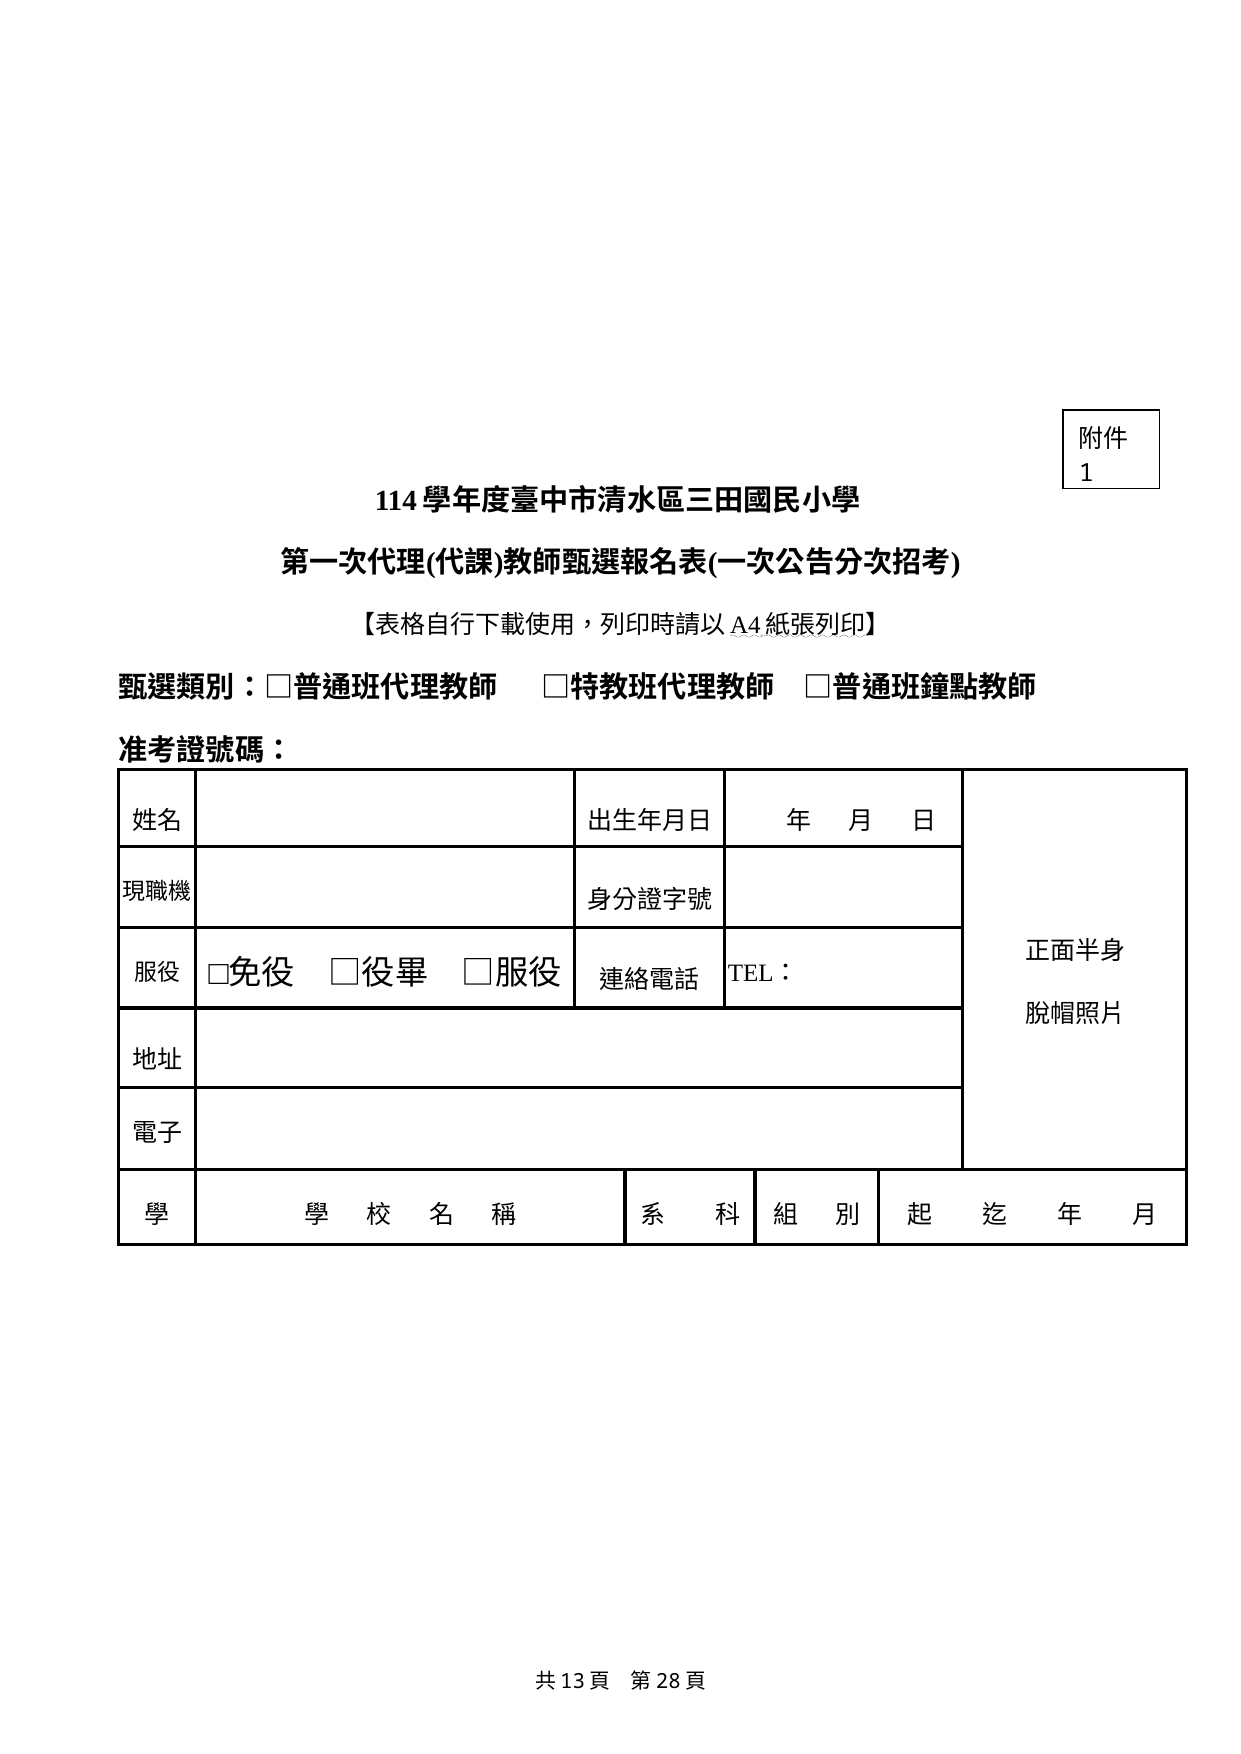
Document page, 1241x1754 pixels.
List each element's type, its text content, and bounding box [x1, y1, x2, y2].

text 114學年度臺中市清水區三田國民小學 [118, 456, 1122, 518]
table_cell [726, 848, 961, 926]
table_cell 地址 [120, 1010, 194, 1086]
text 附件1 [1078, 418, 1144, 480]
text 甄選類別：□普通班代理教師 □特教班代理教師 □普通班鐘點教師 准考證號碼： [118, 643, 1122, 768]
text 114學年度臺中市清水區三田國民小學 [1064, 411, 1159, 488]
table_header 姓名 [120, 771, 194, 845]
text 【表格自行下載使用，列印時請以A4紙張列印】 [118, 581, 1122, 643]
table_header 正面半身 脫帽照片 [964, 771, 1185, 1168]
table_cell [197, 1089, 961, 1168]
table_cell 系 科 [627, 1171, 753, 1243]
table_cell 電子郵件 [120, 1089, 194, 1168]
table_header [197, 771, 573, 845]
table_cell 起 迄 年 月 [880, 1171, 1185, 1243]
table_cell 身分證字號 [576, 848, 723, 926]
table_cell □免役 □役畢 □服役中 [197, 929, 573, 1006]
table_header 出生年月日 [576, 771, 723, 845]
table_cell TEL： 手機： [726, 929, 961, 1006]
table_cell 服役 情形 [120, 929, 194, 1006]
table_cell 組 別 [757, 1171, 877, 1243]
text 第一次代理(代課)教師甄選報名表(一次公告分次招考) [118, 518, 1122, 581]
table_cell 學 校 名 稱 [197, 1171, 623, 1243]
table_cell 學 歷 [120, 1171, 194, 1243]
table_cell [197, 848, 573, 926]
table_header 年 月 日 [726, 771, 961, 845]
table_cell 連絡電話 [576, 929, 723, 1006]
table_cell 現職機關學校 [120, 848, 194, 926]
table_cell [197, 1010, 961, 1086]
